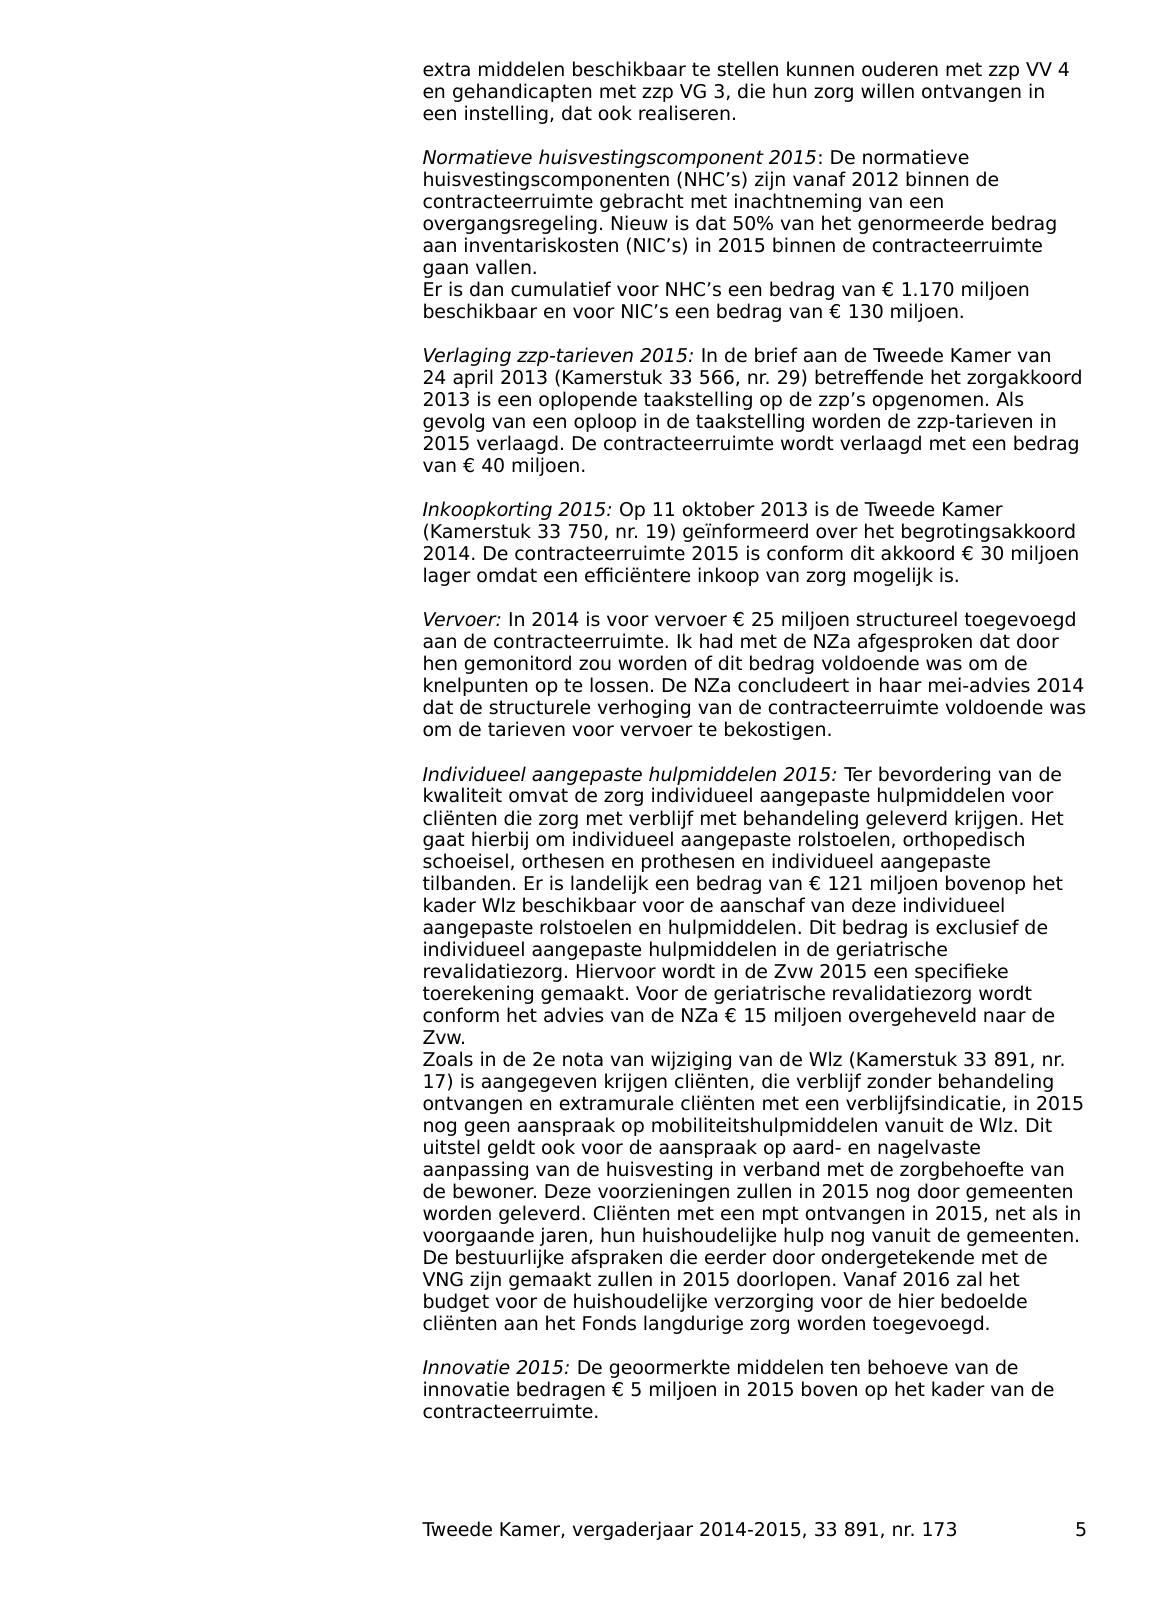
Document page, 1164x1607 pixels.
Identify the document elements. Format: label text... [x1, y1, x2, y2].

text Vervoer: In 2014 is voor vervoer € 25 miljoen structureel toegevoegd aan de contracteerruimte. Ik had met de NZa afgesproken dat door hen gemonitord zou worden of dit bedrag voldoende was om de knelpunten op te lossen. De NZa concludeert in haar mei-advies 2014 dat de structurele verhoging van de contracteerruimte voldoende was om de tarieven voor vervoer te bekostigen. [422, 609, 1087, 741]
text Individueel aangepaste hulpmiddelen 2015: Ter bevordering van de kwaliteit omvat de zorg individueel aangepaste hulpmiddelen voor cliënten die zorg met verblijf met behandeling geleverd krijgen. Het gaat hierbij om individueel aangepaste rolstoelen, orthopedisch schoeisel, orthesen en prothesen en individueel aangepaste tilbanden. Er is landelijk een bedrag van € 121 miljoen bovenop het kader Wlz beschikbaar voor de aanschaf van deze individueel aangepaste rolstoelen en hulpmiddelen. Dit bedrag is exclusief de individueel aangepaste hulpmiddelen in de geriatrische revalidatiezorg. Hiervoor wordt in de Zvw 2015 een specifieke toerekening gemaakt. Voor de geriatrische revalidatiezorg wordt conform het advies van de NZa € 15 miljoen overgeheveld naar de Zvw. [422, 763, 1087, 1049]
text extra middelen beschikbaar te stellen kunnen ouderen met zzp VV 4 en gehandicapten met zzp VG 3, die hun zorg willen ontvangen in een instelling, dat ook realiseren. [422, 59, 1087, 125]
text Innovatie 2015: De geoormerkte middelen ten behoeve van de innovatie bedragen € 5 miljoen in 2015 boven op het kader van de contracteerruimte. [422, 1357, 1087, 1423]
text Inkoopkorting 2015: Op 11 oktober 2013 is de Tweede Kamer (Kamerstuk 33 750, nr. 19) geïnformeerd over het begrotingsakkoord 2014. De contracteerruimte 2015 is conform dit akkoord € 30 miljoen lager omdat een efficiëntere inkoop van zorg mogelijk is. [422, 499, 1087, 587]
text Normatieve huisvestingscomponent 2015: De normatieve huisvestingscomponenten (NHC’s) zijn vanaf 2012 binnen de contracteerruimte gebracht met inachtneming van een overgangsregeling. Nieuw is dat 50% van het genormeerde bedrag aan inventariskosten (NIC’s) in 2015 binnen de contracteerruimte gaan vallen. [422, 147, 1087, 279]
text Verlaging zzp-tarieven 2015: In de brief aan de Tweede Kamer van 24 april 2013 (Kamerstuk 33 566, nr. 29) betreffende het zorgakkoord 2013 is een oplopende taakstelling op de zzp’s opgenomen. Als gevolg van een oploop in de taakstelling worden de zzp-tarieven in 2015 verlaagd. De contracteerruimte wordt verlaagd met een bedrag van € 40 miljoen. [422, 345, 1087, 477]
text Er is dan cumulatief voor NHC’s een bedrag van € 1.170 miljoen beschikbaar en voor NIC’s een bedrag van € 130 miljoen. [422, 279, 1087, 323]
text Zoals in de 2e nota van wijziging van de Wlz (Kamerstuk 33 891, nr. 17) is aangegeven krijgen cliënten, die verblijf zonder behandeling ontvangen en extramurale cliënten met een verblijfsindicatie, in 2015 nog geen aanspraak op mobiliteitshulpmiddelen vanuit de Wlz. Dit uitstel geldt ook voor de aanspraak op aard- en nagelvaste aanpassing van de huisvesting in verband met de zorgbehoefte van de bewoner. Deze voorzieningen zullen in 2015 nog door gemeenten worden geleverd. Cliënten met een mpt ontvangen in 2015, net als in voorgaande jaren, hun huishoudelijke hulp nog vanuit de gemeenten. De bestuurlijke afspraken die eerder door ondergetekende met de VNG zijn gemaakt zullen in 2015 doorlopen. Vanaf 2016 zal het budget voor de huishoudelijke verzorging voor de hier bedoelde cliënten aan het Fonds langdurige zorg worden toegevoegd. [422, 1049, 1087, 1335]
